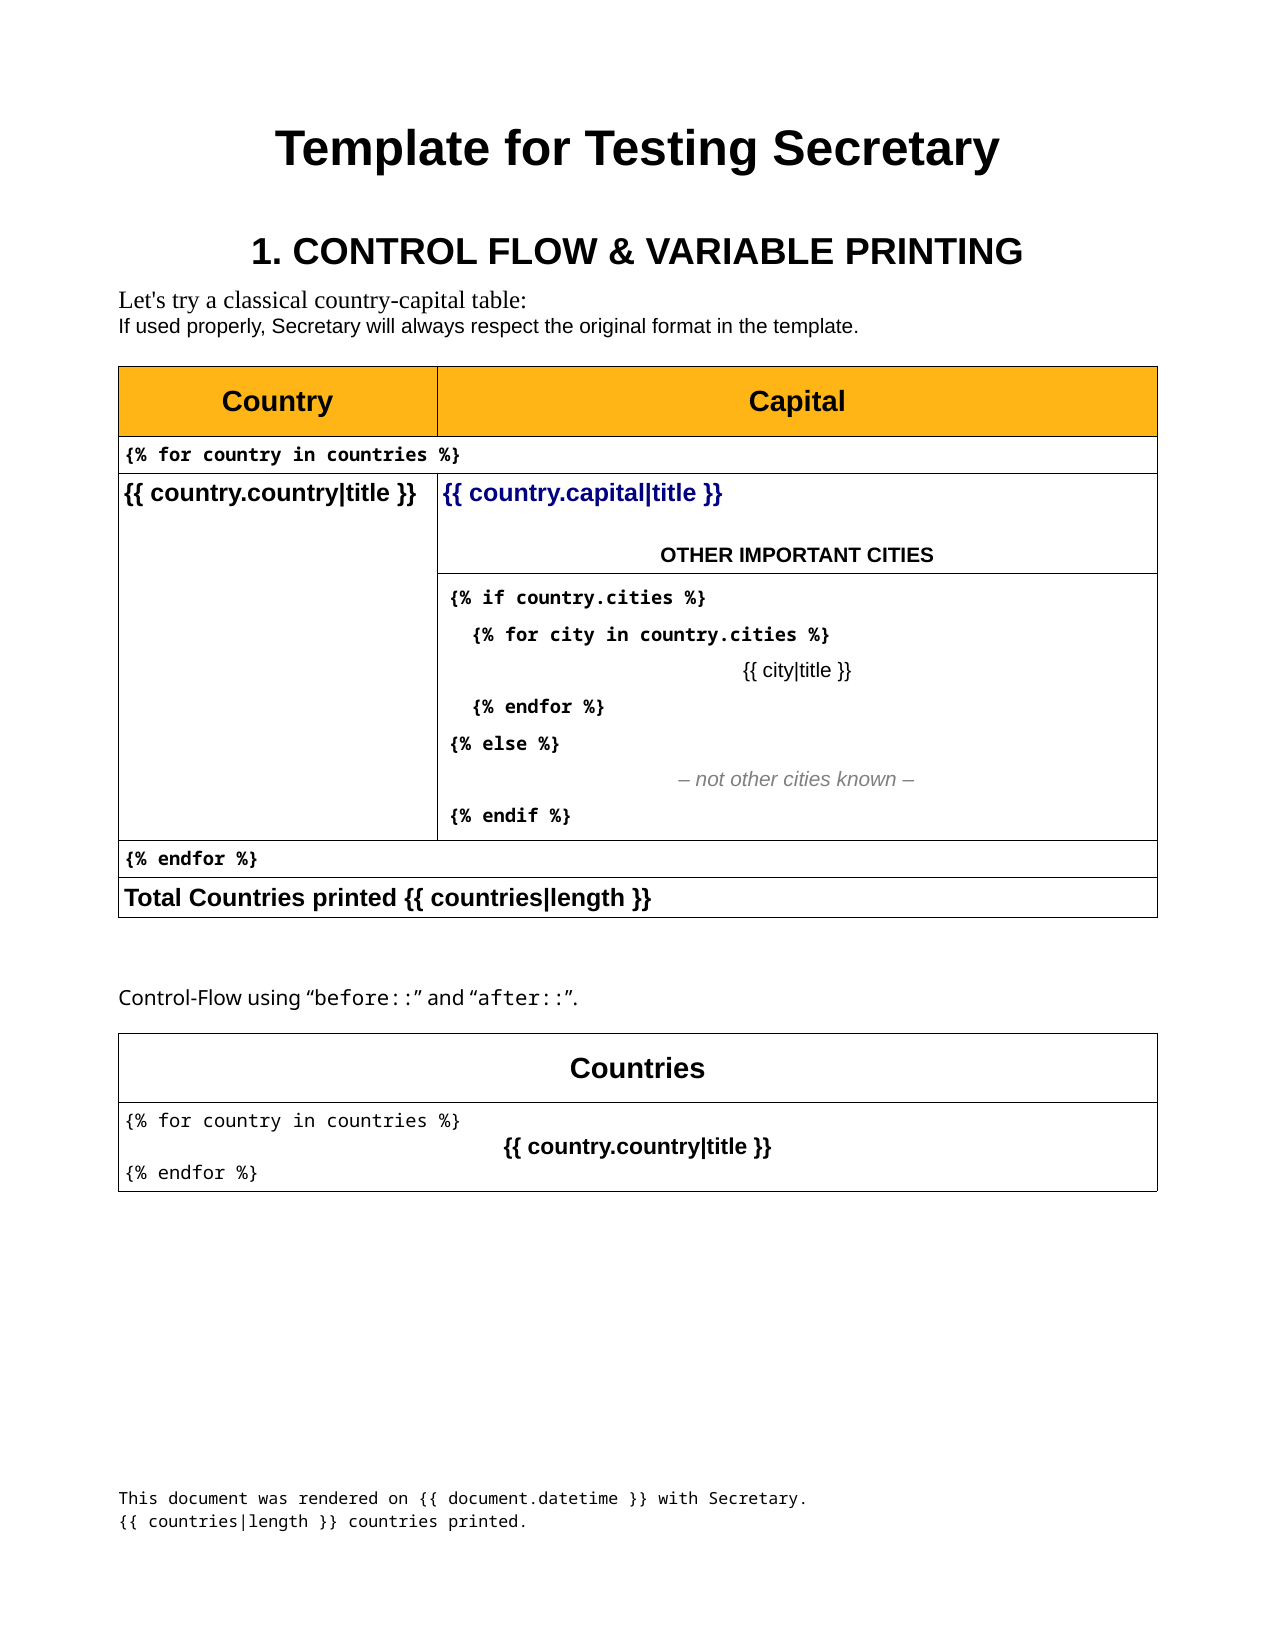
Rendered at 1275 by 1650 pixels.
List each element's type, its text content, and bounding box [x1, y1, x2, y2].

table_cell {{ country.capital|title }} [438, 474, 1157, 513]
table_cell Total Countries printed {{ countries|length }} [119, 878, 1157, 917]
table_header {% if country.cities %} [443, 578, 1151, 615]
table_header Capital [438, 367, 1157, 436]
table_cell {% else %} [443, 725, 1151, 762]
table_cell {{ country.country|title }} [119, 474, 437, 840]
table_cell {% endfor %} [119, 841, 1157, 877]
text Control-Flow using “before::” and “after::”. [118, 983, 1157, 1011]
subtitle Template for Testing Secretary [118, 118, 1157, 176]
table_cell – not other cities known – [443, 762, 1151, 797]
subtitle If used properly, Secretary will always respect the original format in the template. [118, 314, 1157, 338]
table_cell {% for country in countries %} [119, 437, 1157, 473]
table_cell {% endfor %} [443, 688, 1151, 724]
title 1. CONTROL FLOW & VARIABLE PRINTING [118, 229, 1157, 272]
table_cell {% for country in countries %} {{ country.country|title }} {% endfor %} [119, 1103, 1157, 1191]
text Let's try a classical country-capital table: [118, 285, 1157, 314]
table_cell {{ city|title }} [443, 652, 1151, 688]
table_header Country [119, 367, 437, 436]
table_cell OTHER IMPORTANT CITIES [438, 513, 1157, 572]
table_cell [438, 574, 1157, 840]
table_header Countries [119, 1034, 1157, 1102]
table_cell {% for city in country.cities %} [443, 615, 1151, 652]
table_cell {% endif %} [443, 797, 1151, 834]
